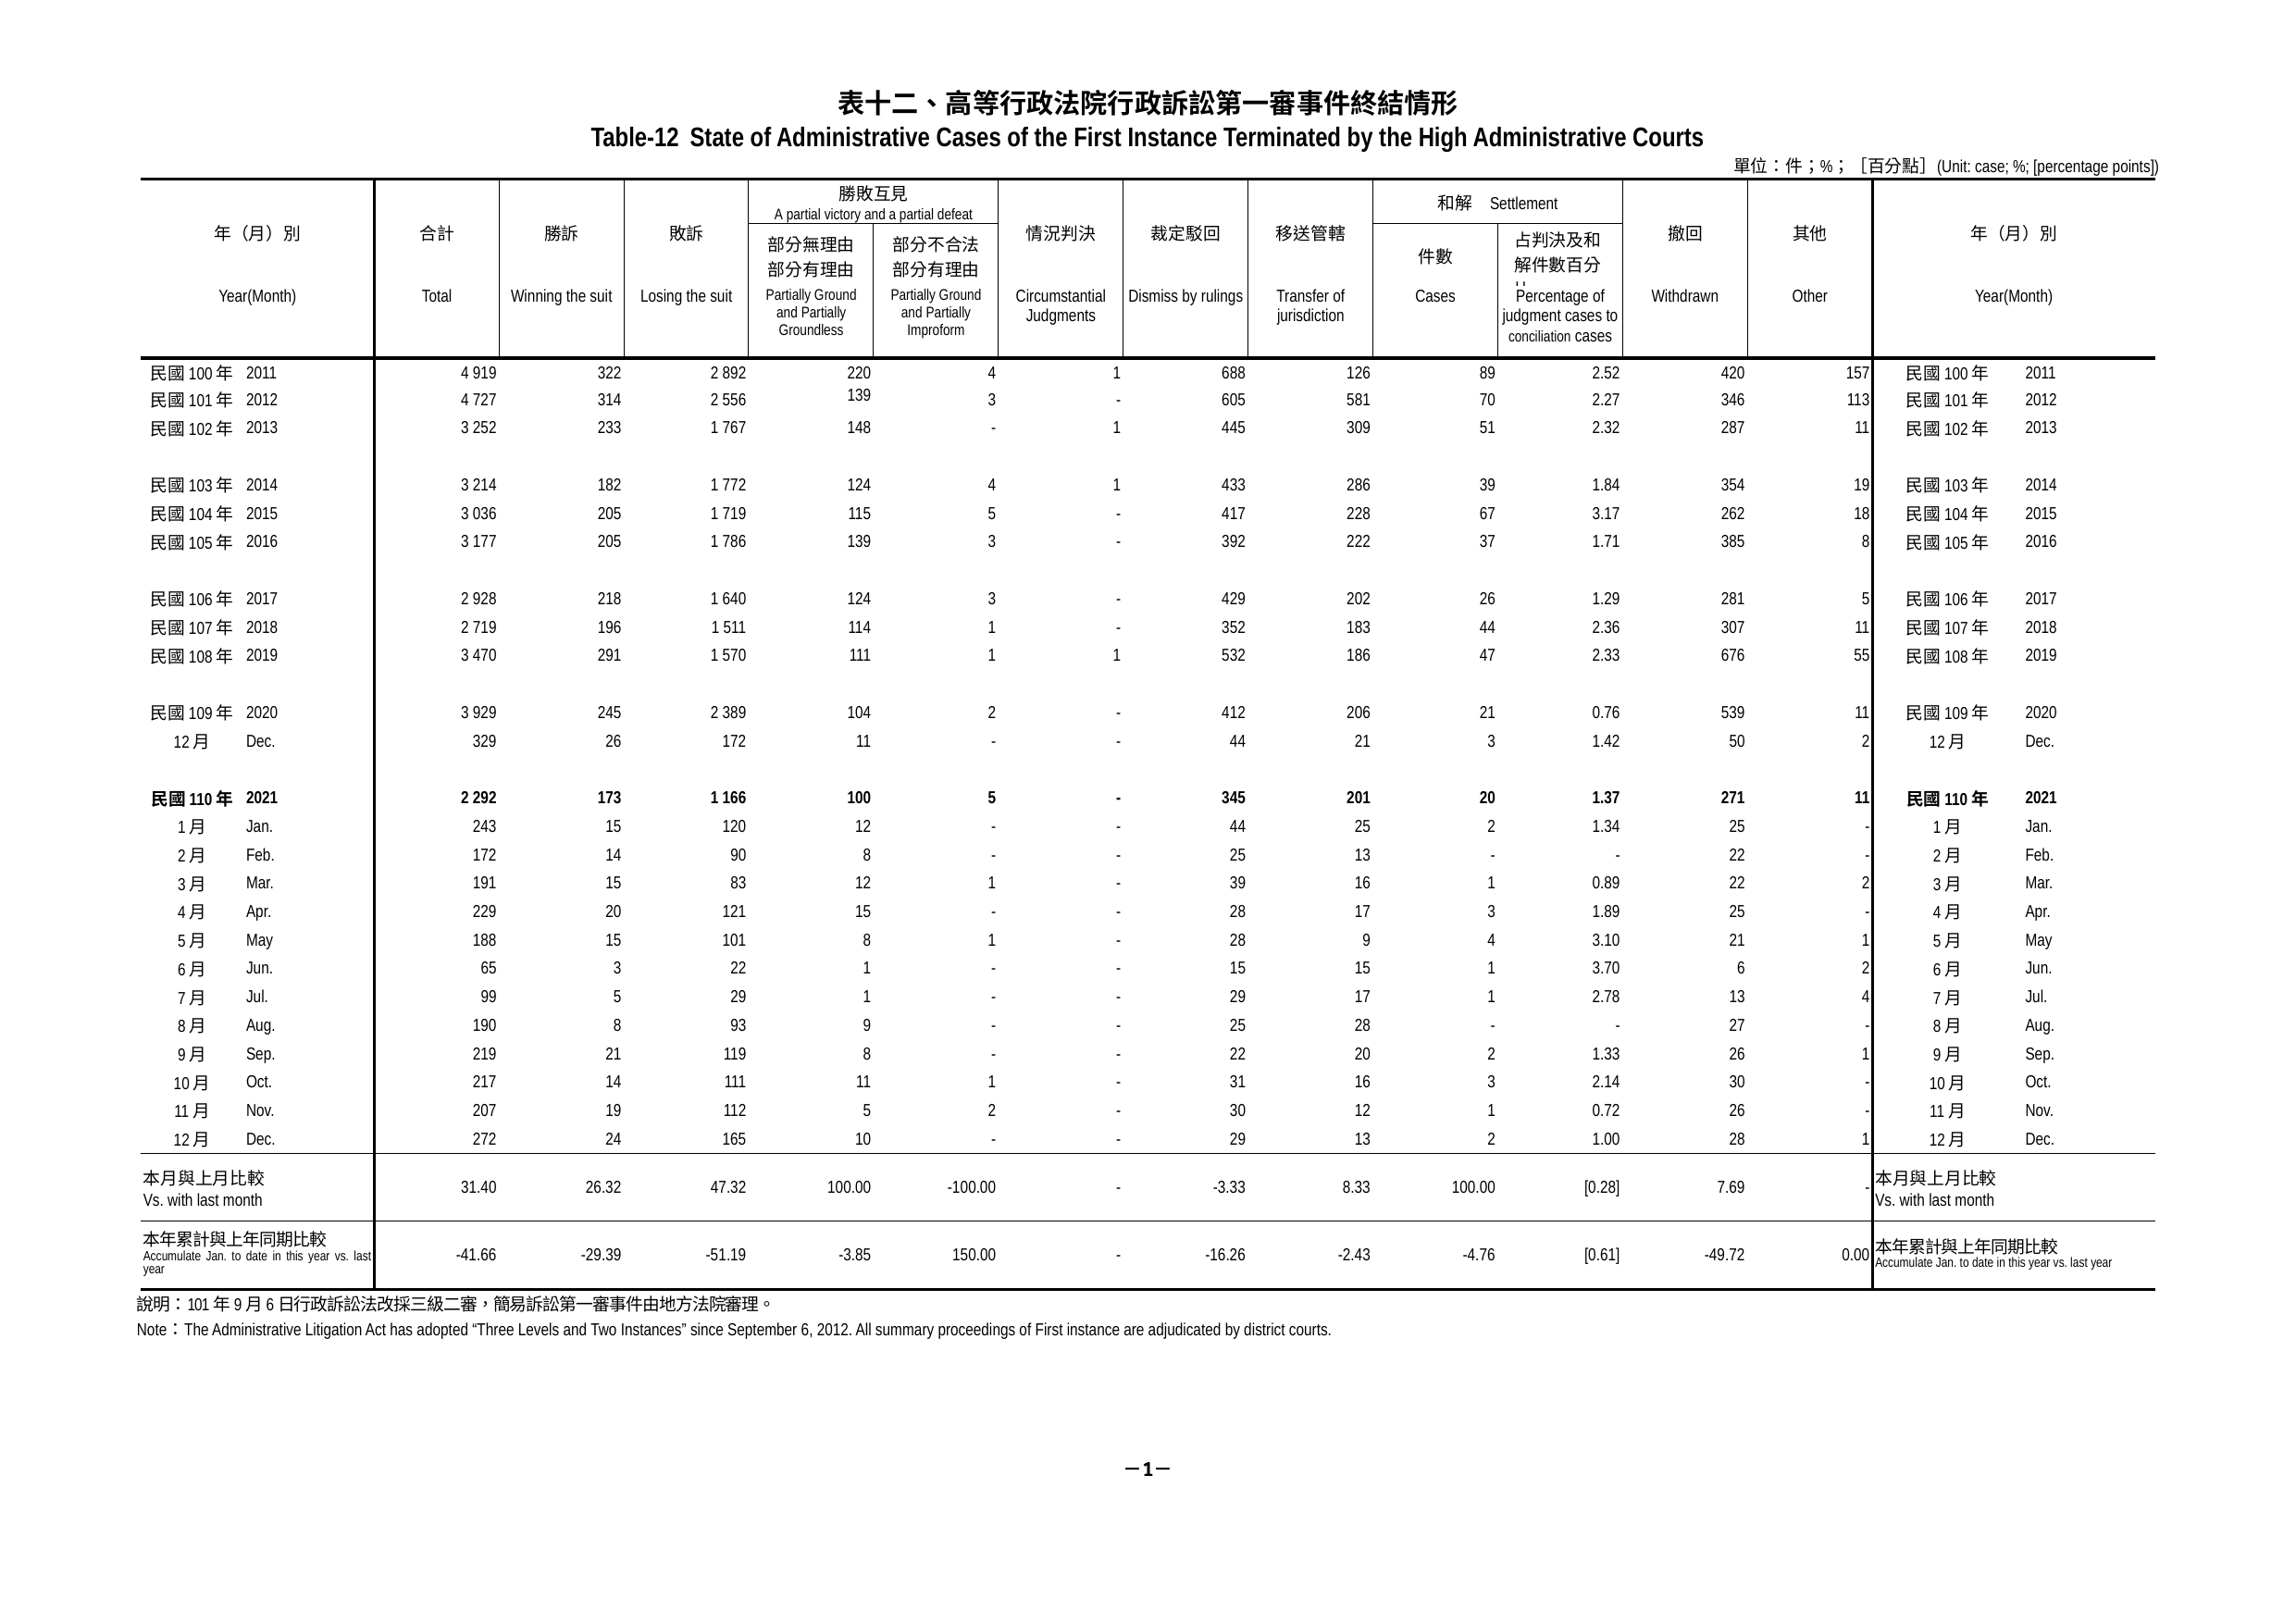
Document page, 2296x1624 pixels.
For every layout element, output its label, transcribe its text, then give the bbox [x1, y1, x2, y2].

table_header 勝訴 [500, 180, 624, 286]
table_cell 2017 [2022, 584, 2155, 613]
table_cell 12 [1248, 1096, 1372, 1124]
table_cell 3.17 [1497, 499, 1622, 527]
table_cell 13 [1248, 840, 1372, 868]
table_cell Circumstantial Judgments [999, 286, 1123, 356]
table_cell -29.39 [499, 1221, 624, 1288]
table_cell 93 [624, 1010, 749, 1039]
table_cell 2015 [243, 499, 373, 527]
table_cell 2015 [2022, 499, 2155, 527]
table_cell 115 [749, 499, 874, 527]
table_cell 100.00 [1373, 1154, 1497, 1221]
table_cell Dec. [2022, 1124, 2155, 1153]
table_cell 1 786 [624, 527, 749, 556]
table_cell - [874, 1039, 999, 1068]
table_cell 39 [1123, 869, 1247, 897]
table_cell [1497, 670, 1622, 698]
table_cell 11 [749, 1068, 874, 1096]
table_cell 1.89 [1497, 897, 1622, 925]
table_cell - [874, 1124, 999, 1153]
table_cell - [1747, 840, 1871, 868]
table_cell [1622, 442, 1747, 470]
table_cell - [874, 812, 999, 840]
table_cell 27 [1622, 1010, 1747, 1039]
table_cell 4 919 [376, 360, 499, 385]
table_cell 392 [1123, 527, 1247, 556]
table_cell 1 570 [624, 641, 749, 669]
table_cell Mar. [2022, 869, 2155, 897]
table_cell [499, 556, 624, 584]
table_cell [1622, 556, 1747, 584]
table_cell 1月 [1874, 812, 2022, 840]
table_cell - [1747, 1010, 1871, 1039]
table_cell 1 719 [624, 499, 749, 527]
table_cell - [1747, 1096, 1871, 1124]
table_cell 2019 [2022, 641, 2155, 669]
table_cell [2022, 670, 2155, 698]
table_cell 民國110年 [141, 783, 243, 812]
table_cell [1622, 670, 1747, 698]
table_cell 2.52 [1497, 360, 1622, 385]
table_cell 民國102年 [1874, 414, 2022, 442]
table_cell 114 [749, 613, 874, 641]
table_cell 271 [1622, 783, 1747, 812]
table_cell 7月 [141, 982, 243, 1010]
table_cell 1 [1747, 925, 1871, 954]
table_cell 26.32 [499, 1154, 624, 1221]
table_cell Jun. [2022, 954, 2155, 982]
table_cell Nov. [2022, 1096, 2155, 1124]
table_cell 2月 [1874, 840, 2022, 868]
table_cell 2017 [243, 584, 373, 613]
table_cell [1747, 670, 1871, 698]
table_cell 11 [1747, 414, 1871, 442]
table_cell - [999, 1124, 1123, 1153]
table_cell 5 [1747, 584, 1871, 613]
table_cell 1 [874, 925, 999, 954]
table_cell [376, 755, 499, 783]
table_cell [499, 442, 624, 470]
table_cell 243 [376, 812, 499, 840]
table_header 撤回 [1623, 180, 1747, 286]
table_cell - [999, 1096, 1123, 1124]
table_cell 354 [1622, 470, 1747, 499]
table_cell 173 [499, 783, 624, 812]
table_cell 281 [1622, 584, 1747, 613]
table_cell 20 [1248, 1039, 1372, 1068]
table_cell 28 [1622, 1124, 1747, 1153]
table_cell [243, 755, 373, 783]
table_cell - [999, 726, 1123, 755]
table_cell 2 928 [376, 584, 499, 613]
table_cell - [874, 840, 999, 868]
table_cell - [999, 698, 1123, 726]
table_cell -16.26 [1123, 1221, 1247, 1288]
table_cell 420 [1622, 360, 1747, 385]
table_cell May [2022, 925, 2155, 954]
table_cell [1874, 442, 2022, 470]
table_cell 22 [1622, 840, 1747, 868]
table_cell 207 [376, 1096, 499, 1124]
table_cell 7.69 [1622, 1154, 1747, 1221]
table_cell [1622, 755, 1747, 783]
table_cell 1.42 [1497, 726, 1622, 755]
table_cell - [874, 1010, 999, 1039]
table_cell 22 [624, 954, 749, 982]
table_cell 2 719 [376, 613, 499, 641]
table_cell 3 252 [376, 414, 499, 442]
table_cell 1.84 [1497, 470, 1622, 499]
table_cell 433 [1123, 470, 1247, 499]
table_cell - [999, 385, 1123, 414]
table_cell 205 [499, 527, 624, 556]
table_cell 5 [874, 499, 999, 527]
table_cell 172 [624, 726, 749, 755]
table_cell 4月 [141, 897, 243, 925]
table_cell 17 [1248, 982, 1372, 1010]
table_cell Year(Month) [1874, 286, 2155, 356]
table_cell 1 772 [624, 470, 749, 499]
table_cell Aug. [243, 1010, 373, 1039]
table_cell 2月 [141, 840, 243, 868]
table_cell 539 [1622, 698, 1747, 726]
table_cell 部分無理由 部分有理由 [749, 224, 873, 286]
table_cell Mar. [243, 869, 373, 897]
table_cell 99 [376, 982, 499, 1010]
table_cell 124 [749, 470, 874, 499]
table_cell 70 [1373, 385, 1497, 414]
table_cell 21 [1622, 925, 1747, 954]
table_cell 19 [1747, 470, 1871, 499]
table_cell 37 [1373, 527, 1497, 556]
table_cell Dec. [243, 1124, 373, 1153]
table_cell Dismiss by rulings [1123, 286, 1247, 356]
table_cell 13 [1622, 982, 1747, 1010]
table_cell Sep. [243, 1039, 373, 1068]
table_cell -4.76 [1373, 1221, 1497, 1288]
table_cell [1747, 755, 1871, 783]
table_cell 44 [1373, 613, 1497, 641]
table_cell 2014 [2022, 470, 2155, 499]
table_cell 220 [749, 360, 874, 385]
table_cell Feb. [2022, 840, 2155, 868]
table_cell 688 [1123, 360, 1247, 385]
table_cell [141, 556, 243, 584]
table_cell [2022, 442, 2155, 470]
table_cell - [1747, 1068, 1871, 1096]
table_cell 10月 [141, 1068, 243, 1096]
table_cell 218 [499, 584, 624, 613]
table_cell 2019 [243, 641, 373, 669]
table_cell 44 [1123, 726, 1247, 755]
table_cell -51.19 [624, 1221, 749, 1288]
table_cell Jun. [243, 954, 373, 982]
text Note：The Administrative Litigation Act has adopted “Three Levels and Two Instances” since September 6, 2012. All summary proceedings of First instance are adjudicated by district courts. [137, 1316, 2159, 1341]
table_cell [243, 442, 373, 470]
table_cell 186 [1248, 641, 1372, 669]
table_cell 139 [749, 385, 874, 414]
table_cell 11 [1747, 613, 1871, 641]
table_cell [2022, 755, 2155, 783]
table_cell [1373, 755, 1497, 783]
table_cell 47 [1373, 641, 1497, 669]
table_cell 172 [376, 840, 499, 868]
table_cell 157 [1747, 360, 1871, 385]
table_cell - [999, 527, 1123, 556]
table_cell [1373, 442, 1497, 470]
table_cell 26 [1373, 584, 1497, 613]
table_cell 120 [624, 812, 749, 840]
table_cell - [999, 1221, 1123, 1288]
table_cell 2011 [243, 360, 373, 385]
table_cell 1 [874, 641, 999, 669]
table_cell 16 [1248, 1068, 1372, 1096]
table_cell 占判決及和解件數百分比 [1498, 224, 1622, 286]
table_cell Feb. [243, 840, 373, 868]
table_cell 89 [1373, 360, 1497, 385]
table_cell 3 [874, 584, 999, 613]
table_cell 2 292 [376, 783, 499, 812]
table_cell - [999, 783, 1123, 812]
table_cell 182 [499, 470, 624, 499]
table_cell 民國107年 [1874, 613, 2022, 641]
table_cell 25 [1123, 840, 1247, 868]
table_cell 2.32 [1497, 414, 1622, 442]
table_cell 26 [1622, 1096, 1747, 1124]
table_cell 2 [1373, 1124, 1497, 1153]
table_cell 9 [749, 1010, 874, 1039]
table_cell Losing the suit [625, 286, 748, 356]
table_cell [376, 442, 499, 470]
table_cell 8 [1747, 527, 1871, 556]
table_cell 0.00 [1747, 1221, 1871, 1288]
table_cell [0.61] [1497, 1221, 1622, 1288]
table_cell 1 [999, 641, 1123, 669]
table_cell 121 [624, 897, 749, 925]
table_cell 21 [1248, 726, 1372, 755]
table_cell 本月與上月比較 Vs. with last month [141, 1154, 373, 1221]
table_cell 345 [1123, 783, 1247, 812]
table_cell 1 511 [624, 613, 749, 641]
table_header 其他 [1748, 180, 1871, 286]
text 說明：101年9月6日行政訴訟法改採三級二審，簡易訴訟第一審事件由地方法院審理。 [137, 1291, 2159, 1316]
table_cell 2014 [243, 470, 373, 499]
table_cell 11月 [1874, 1096, 2022, 1124]
table_cell 202 [1248, 584, 1372, 613]
table_cell [999, 755, 1123, 783]
table_cell 民國105年 [141, 527, 243, 556]
table_cell 4 727 [376, 385, 499, 414]
table_cell 0.72 [1497, 1096, 1622, 1124]
table_cell Aug. [2022, 1010, 2155, 1039]
table_cell 307 [1622, 613, 1747, 641]
table_cell 90 [624, 840, 749, 868]
table_cell 13 [1248, 1124, 1372, 1153]
table_cell - [1497, 840, 1622, 868]
table_cell 民國101年 [1874, 385, 2022, 414]
table_cell 111 [624, 1068, 749, 1096]
table_cell Sep. [2022, 1039, 2155, 1068]
table_cell 8 [749, 1039, 874, 1068]
table_cell 2 [1747, 726, 1871, 755]
table_cell 民國108年 [141, 641, 243, 669]
table_cell - [999, 499, 1123, 527]
table_cell 14 [499, 840, 624, 868]
table_cell 8月 [141, 1010, 243, 1039]
table_cell 9月 [1874, 1039, 2022, 1068]
table_cell 222 [1248, 527, 1372, 556]
table_cell [1497, 442, 1622, 470]
table_cell 6月 [141, 954, 243, 982]
table_cell 100 [749, 783, 874, 812]
table_cell 本年累計與上年同期比較 Accumulate Jan. to date in this year vs. last year [141, 1221, 373, 1288]
table_cell -100.00 [874, 1154, 999, 1221]
table_header 情況判決 [999, 180, 1123, 286]
text 表十二、高等行政法院行政訴訟第一審事件終結情形 [137, 82, 2159, 121]
table_cell 25 [1123, 1010, 1247, 1039]
table_cell 44 [1123, 812, 1247, 840]
table_cell [1123, 556, 1247, 584]
table_cell 1 [874, 613, 999, 641]
table_cell 245 [499, 698, 624, 726]
table_cell 21 [499, 1039, 624, 1068]
table_cell 1 [749, 954, 874, 982]
table_cell [1248, 556, 1372, 584]
table_cell 民國100年 [1874, 360, 2022, 385]
table_cell 4月 [1874, 897, 2022, 925]
table_cell 3 214 [376, 470, 499, 499]
table_cell [1123, 442, 1247, 470]
table_cell 1 640 [624, 584, 749, 613]
table_cell Cases [1373, 286, 1497, 356]
table_cell 10 [749, 1124, 874, 1153]
table_cell Jan. [2022, 812, 2155, 840]
table_cell [874, 755, 999, 783]
table_cell [624, 556, 749, 584]
table_cell 2021 [2022, 783, 2155, 812]
table_cell Transfer of jurisdiction [1248, 286, 1372, 356]
table_cell 20 [499, 897, 624, 925]
table_cell Oct. [243, 1068, 373, 1096]
table_cell 139 [749, 527, 874, 556]
table_cell - [1373, 1010, 1497, 1039]
table_cell - [999, 954, 1123, 982]
table_cell 29 [1123, 1124, 1247, 1153]
table_cell 191 [376, 869, 499, 897]
table_cell 2 [874, 698, 999, 726]
table_cell 民國108年 [1874, 641, 2022, 669]
table_cell 229 [376, 897, 499, 925]
table_cell 112 [624, 1096, 749, 1124]
table_cell [2022, 556, 2155, 584]
table_cell 2011 [2022, 360, 2155, 385]
table_cell -49.72 [1622, 1221, 1747, 1288]
table_cell - [999, 584, 1123, 613]
table_cell 4 [874, 470, 999, 499]
table_cell 2021 [243, 783, 373, 812]
table_cell 25 [1622, 812, 1747, 840]
table_cell 272 [376, 1124, 499, 1153]
table_cell 291 [499, 641, 624, 669]
table_cell 2013 [2022, 414, 2155, 442]
table_cell Year(Month) [141, 286, 373, 356]
table_cell - [999, 1039, 1123, 1068]
table_cell 3 036 [376, 499, 499, 527]
table_cell Jul. [2022, 982, 2155, 1010]
table_header 合計 [376, 180, 499, 286]
table_cell 3月 [1874, 869, 2022, 897]
table_cell 12月 [141, 1124, 243, 1153]
table_cell 287 [1622, 414, 1747, 442]
table_cell 1 [1747, 1124, 1871, 1153]
table_header 移送管轄 [1248, 180, 1372, 286]
table_cell [141, 755, 243, 783]
table_cell 26 [499, 726, 624, 755]
table_cell 3 929 [376, 698, 499, 726]
table_cell 4 [874, 360, 999, 385]
table_cell [1497, 556, 1622, 584]
table_cell Oct. [2022, 1068, 2155, 1096]
table_cell 民國106年 [1874, 584, 2022, 613]
table_cell 1 [874, 1068, 999, 1096]
table_header 敗訴 [625, 180, 748, 286]
table_cell 11 [1747, 783, 1871, 812]
table_cell 346 [1622, 385, 1747, 414]
table_cell 1 [1747, 1039, 1871, 1068]
table_cell 314 [499, 385, 624, 414]
table_cell 17 [1248, 897, 1372, 925]
table_cell Percentage of judgment cases to conciliation cases [1498, 286, 1622, 356]
table_cell 417 [1123, 499, 1247, 527]
table_cell 民國103年 [141, 470, 243, 499]
table_cell Dec. [243, 726, 373, 755]
table_cell 119 [624, 1039, 749, 1068]
table_cell 15 [499, 925, 624, 954]
table_cell 12月 [1874, 726, 2022, 755]
table_cell [1123, 670, 1247, 698]
table_cell 民國110年 [1874, 783, 2022, 812]
table_cell [243, 556, 373, 584]
table_cell 1 [1373, 954, 1497, 982]
table_cell 8月 [1874, 1010, 2022, 1039]
table_cell 188 [376, 925, 499, 954]
table_cell - [999, 897, 1123, 925]
table_cell 本月與上月比較 Vs. with last month [1874, 1154, 2155, 1221]
table_cell [1497, 755, 1622, 783]
table_cell Total [376, 286, 499, 356]
table_cell 101 [624, 925, 749, 954]
table_cell 190 [376, 1010, 499, 1039]
table_cell 5 [749, 1096, 874, 1124]
table_cell 3 [499, 954, 624, 982]
table_cell 51 [1373, 414, 1497, 442]
table_cell - [874, 897, 999, 925]
table_cell [1373, 556, 1497, 584]
table_cell 2.33 [1497, 641, 1622, 669]
table_cell 民國106年 [141, 584, 243, 613]
table_cell 3 [1373, 897, 1497, 925]
table_cell [1874, 556, 2022, 584]
table_cell 1 [999, 360, 1123, 385]
table_cell [376, 556, 499, 584]
table_cell -3.85 [749, 1221, 874, 1288]
table_cell - [999, 1068, 1123, 1096]
table_cell 5 [874, 783, 999, 812]
table_cell Apr. [243, 897, 373, 925]
table_cell 445 [1123, 414, 1247, 442]
table_cell Jan. [243, 812, 373, 840]
table_cell 28 [1123, 897, 1247, 925]
table_cell [749, 556, 874, 584]
table_cell - [874, 954, 999, 982]
table_cell - [999, 869, 1123, 897]
table_cell 1 166 [624, 783, 749, 812]
table_cell 3 [1373, 726, 1497, 755]
table_cell 1 [999, 414, 1123, 442]
table_cell 219 [376, 1039, 499, 1068]
table_cell 676 [1622, 641, 1747, 669]
table_cell 39 [1373, 470, 1497, 499]
table_cell [1747, 556, 1871, 584]
table_cell 532 [1123, 641, 1247, 669]
table_cell 15 [499, 812, 624, 840]
table_cell - [999, 982, 1123, 1010]
table_header 裁定駁回 [1123, 180, 1247, 286]
table_cell 12 [749, 869, 874, 897]
table_cell Withdrawn [1623, 286, 1747, 356]
table_cell [141, 670, 243, 698]
table_cell 2.14 [1497, 1068, 1622, 1096]
table_cell [624, 442, 749, 470]
table_cell 民國102年 [141, 414, 243, 442]
table_cell 4 [1747, 982, 1871, 1010]
table_cell 201 [1248, 783, 1372, 812]
table_cell 22 [1622, 869, 1747, 897]
table_cell 2016 [243, 527, 373, 556]
table_cell 16 [1248, 869, 1372, 897]
table_cell [1874, 670, 2022, 698]
table_cell 286 [1248, 470, 1372, 499]
table_cell 165 [624, 1124, 749, 1153]
table_cell 2 [874, 1096, 999, 1124]
table_cell 1 [1373, 869, 1497, 897]
table_header 年（月）別 [1874, 180, 2155, 286]
table_cell [141, 442, 243, 470]
table_cell 12月 [141, 726, 243, 755]
table_cell [0.28] [1497, 1154, 1622, 1221]
table_cell 9月 [141, 1039, 243, 1068]
table_cell 民國109年 [1874, 698, 2022, 726]
table_cell 329 [376, 726, 499, 755]
table_cell -3.33 [1123, 1154, 1247, 1221]
table_cell [1373, 670, 1497, 698]
table_cell - [1373, 840, 1497, 868]
table_cell 2013 [243, 414, 373, 442]
table_cell 605 [1123, 385, 1247, 414]
table_cell [1248, 670, 1372, 698]
table_cell - [1497, 1010, 1622, 1039]
table_cell - [999, 840, 1123, 868]
table_cell - [1747, 1154, 1871, 1221]
table_cell 31.40 [376, 1154, 499, 1221]
table_cell [1747, 442, 1871, 470]
table_cell 3 [874, 527, 999, 556]
table_cell 6月 [1874, 954, 2022, 982]
table_cell 3.10 [1497, 925, 1622, 954]
table_cell 183 [1248, 613, 1372, 641]
table_cell 412 [1123, 698, 1247, 726]
table_cell [749, 670, 874, 698]
table_cell 196 [499, 613, 624, 641]
table_cell 3.70 [1497, 954, 1622, 982]
table_cell 2 [1373, 1039, 1497, 1068]
table_cell 262 [1622, 499, 1747, 527]
table_cell 385 [1622, 527, 1747, 556]
table_cell 15 [749, 897, 874, 925]
table_cell [1248, 755, 1372, 783]
table_cell 0.76 [1497, 698, 1622, 726]
table_cell [874, 670, 999, 698]
table_cell 3月 [141, 869, 243, 897]
table_cell Jul. [243, 982, 373, 1010]
table_cell May [243, 925, 373, 954]
table_cell [1874, 755, 2022, 783]
table_cell 100.00 [749, 1154, 874, 1221]
table_cell 2 892 [624, 360, 749, 385]
table_cell 11月 [141, 1096, 243, 1124]
table_cell 1 [1373, 1096, 1497, 1124]
table_cell [999, 670, 1123, 698]
table_cell 民國105年 [1874, 527, 2022, 556]
table_cell 148 [749, 414, 874, 442]
table_cell 3 [874, 385, 999, 414]
table_cell 2018 [243, 613, 373, 641]
table_cell 28 [1123, 925, 1247, 954]
table_cell 2020 [243, 698, 373, 726]
table_cell 部分不合法 部分有理由 [874, 224, 998, 286]
table_cell [499, 670, 624, 698]
table_cell 15 [499, 869, 624, 897]
table_cell 65 [376, 954, 499, 982]
table_header 勝敗互見 A partial victory and a partial defeat [749, 180, 998, 223]
table_cell 5 [499, 982, 624, 1010]
text Table-12 State of Administrative Cases of the First Instance Terminated by the High Administrative Courts [137, 121, 2159, 152]
table_cell 2018 [2022, 613, 2155, 641]
table_cell 30 [1622, 1068, 1747, 1096]
table_cell - [1747, 812, 1871, 840]
table_cell - [999, 925, 1123, 954]
table_cell [1248, 442, 1372, 470]
table_cell 5月 [1874, 925, 2022, 954]
table_header 和解 Settlement [1373, 180, 1622, 223]
table_cell 民國101年 [141, 385, 243, 414]
table_cell [624, 670, 749, 698]
table_cell 5月 [141, 925, 243, 954]
table_cell 12 [749, 812, 874, 840]
table_cell 217 [376, 1068, 499, 1096]
table_cell 1.00 [1497, 1124, 1622, 1153]
table_cell [1123, 755, 1247, 783]
table_cell 50 [1622, 726, 1747, 755]
table_cell 民國104年 [1874, 499, 2022, 527]
table_cell Dec. [2022, 726, 2155, 755]
table_cell Apr. [2022, 897, 2155, 925]
table_cell [749, 755, 874, 783]
table_cell 2012 [243, 385, 373, 414]
table_cell 19 [499, 1096, 624, 1124]
table_cell 1月 [141, 812, 243, 840]
table_cell Winning the suit [500, 286, 624, 356]
table_cell -41.66 [376, 1221, 499, 1288]
table_cell 民國103年 [1874, 470, 2022, 499]
table_cell 民國100年 [141, 360, 243, 385]
table_cell Nov. [243, 1096, 373, 1124]
table_cell 104 [749, 698, 874, 726]
table_cell 29 [624, 982, 749, 1010]
table_cell 55 [1747, 641, 1871, 669]
table_cell 3 [1373, 1068, 1497, 1096]
table_cell [874, 556, 999, 584]
table_cell 1.33 [1497, 1039, 1622, 1068]
table_cell 15 [1248, 954, 1372, 982]
table_cell - [874, 982, 999, 1010]
table_cell 581 [1248, 385, 1372, 414]
table_cell [376, 670, 499, 698]
table_cell - [999, 812, 1123, 840]
table_cell 2016 [2022, 527, 2155, 556]
table_cell 8 [499, 1010, 624, 1039]
table_cell 21 [1373, 698, 1497, 726]
table_cell - [999, 613, 1123, 641]
table_cell 民國107年 [141, 613, 243, 641]
table_cell 10月 [1874, 1068, 2022, 1096]
table_cell 民國109年 [141, 698, 243, 726]
table_cell 本年累計與上年同期比較 Accumulate Jan. to date in this year vs. last year [1874, 1221, 2155, 1288]
table_cell 8 [749, 925, 874, 954]
table_cell 24 [499, 1124, 624, 1153]
table_cell Other [1748, 286, 1871, 356]
table_cell 113 [1747, 385, 1871, 414]
table_cell 2.78 [1497, 982, 1622, 1010]
table_cell 309 [1248, 414, 1372, 442]
table_cell 20 [1373, 783, 1497, 812]
table_cell Partially Ground and Partially Improform [874, 286, 998, 356]
table_cell 8.33 [1248, 1154, 1372, 1221]
table_cell 2012 [2022, 385, 2155, 414]
table_cell 150.00 [874, 1221, 999, 1288]
table_cell [749, 442, 874, 470]
table_cell 1.71 [1497, 527, 1622, 556]
table_cell 28 [1248, 1010, 1372, 1039]
table_cell [999, 442, 1123, 470]
table_cell -2.43 [1248, 1221, 1372, 1288]
table_cell [499, 755, 624, 783]
table_cell 228 [1248, 499, 1372, 527]
table_cell 15 [1123, 954, 1247, 982]
table_cell [243, 670, 373, 698]
table_cell 1.37 [1497, 783, 1622, 812]
table_cell 2.36 [1497, 613, 1622, 641]
table_cell 2 [1747, 954, 1871, 982]
table_cell 1 [749, 982, 874, 1010]
table_cell 2 556 [624, 385, 749, 414]
table_cell 30 [1123, 1096, 1247, 1124]
table_cell 67 [1373, 499, 1497, 527]
table_cell - [999, 1154, 1123, 1221]
table_cell 0.89 [1497, 869, 1622, 897]
table_cell 18 [1747, 499, 1871, 527]
table_cell 2.27 [1497, 385, 1622, 414]
table_cell - [999, 1010, 1123, 1039]
table_cell 83 [624, 869, 749, 897]
table_cell 25 [1622, 897, 1747, 925]
table_cell 民國104年 [141, 499, 243, 527]
table_cell 4 [1373, 925, 1497, 954]
table_cell 2 [1373, 812, 1497, 840]
table_cell 25 [1248, 812, 1372, 840]
table_cell 124 [749, 584, 874, 613]
table_cell 47.32 [624, 1154, 749, 1221]
table_cell [999, 556, 1123, 584]
table_cell 8 [749, 840, 874, 868]
table_cell 352 [1123, 613, 1247, 641]
table_cell 2020 [2022, 698, 2155, 726]
table_cell 22 [1123, 1039, 1247, 1068]
table_cell 3 177 [376, 527, 499, 556]
table_cell 12月 [1874, 1124, 2022, 1153]
table_cell - [874, 414, 999, 442]
table_cell 11 [749, 726, 874, 755]
table_cell 26 [1622, 1039, 1747, 1068]
table_cell 2 389 [624, 698, 749, 726]
text 單位：件；%；［百分點］(Unit: case; %; [percentage points]) [137, 152, 2159, 178]
table_cell 件數 [1373, 224, 1497, 286]
table_cell [624, 755, 749, 783]
table_cell 31 [1123, 1068, 1247, 1096]
table_cell 1 767 [624, 414, 749, 442]
table_cell 11 [1747, 698, 1871, 726]
table_cell 111 [749, 641, 874, 669]
table_cell 9 [1248, 925, 1372, 954]
table_cell 29 [1123, 982, 1247, 1010]
table_cell 1.29 [1497, 584, 1622, 613]
table_cell 2 [1747, 869, 1871, 897]
table_cell 1.34 [1497, 812, 1622, 840]
table_cell [874, 442, 999, 470]
table_cell 233 [499, 414, 624, 442]
table_cell 6 [1622, 954, 1747, 982]
table_cell 7月 [1874, 982, 2022, 1010]
table_cell 1 [874, 869, 999, 897]
table_cell 429 [1123, 584, 1247, 613]
table_cell 14 [499, 1068, 624, 1096]
table_cell 1 [999, 470, 1123, 499]
table_header 年（月）別 [141, 180, 373, 286]
table_cell - [1747, 897, 1871, 925]
table_cell - [874, 726, 999, 755]
table_cell 206 [1248, 698, 1372, 726]
table_cell 1 [1373, 982, 1497, 1010]
table_cell 205 [499, 499, 624, 527]
table_cell 126 [1248, 360, 1372, 385]
table_cell 3 470 [376, 641, 499, 669]
table_cell 322 [499, 360, 624, 385]
table_cell Partially Ground and Partially Groundless [749, 286, 873, 356]
